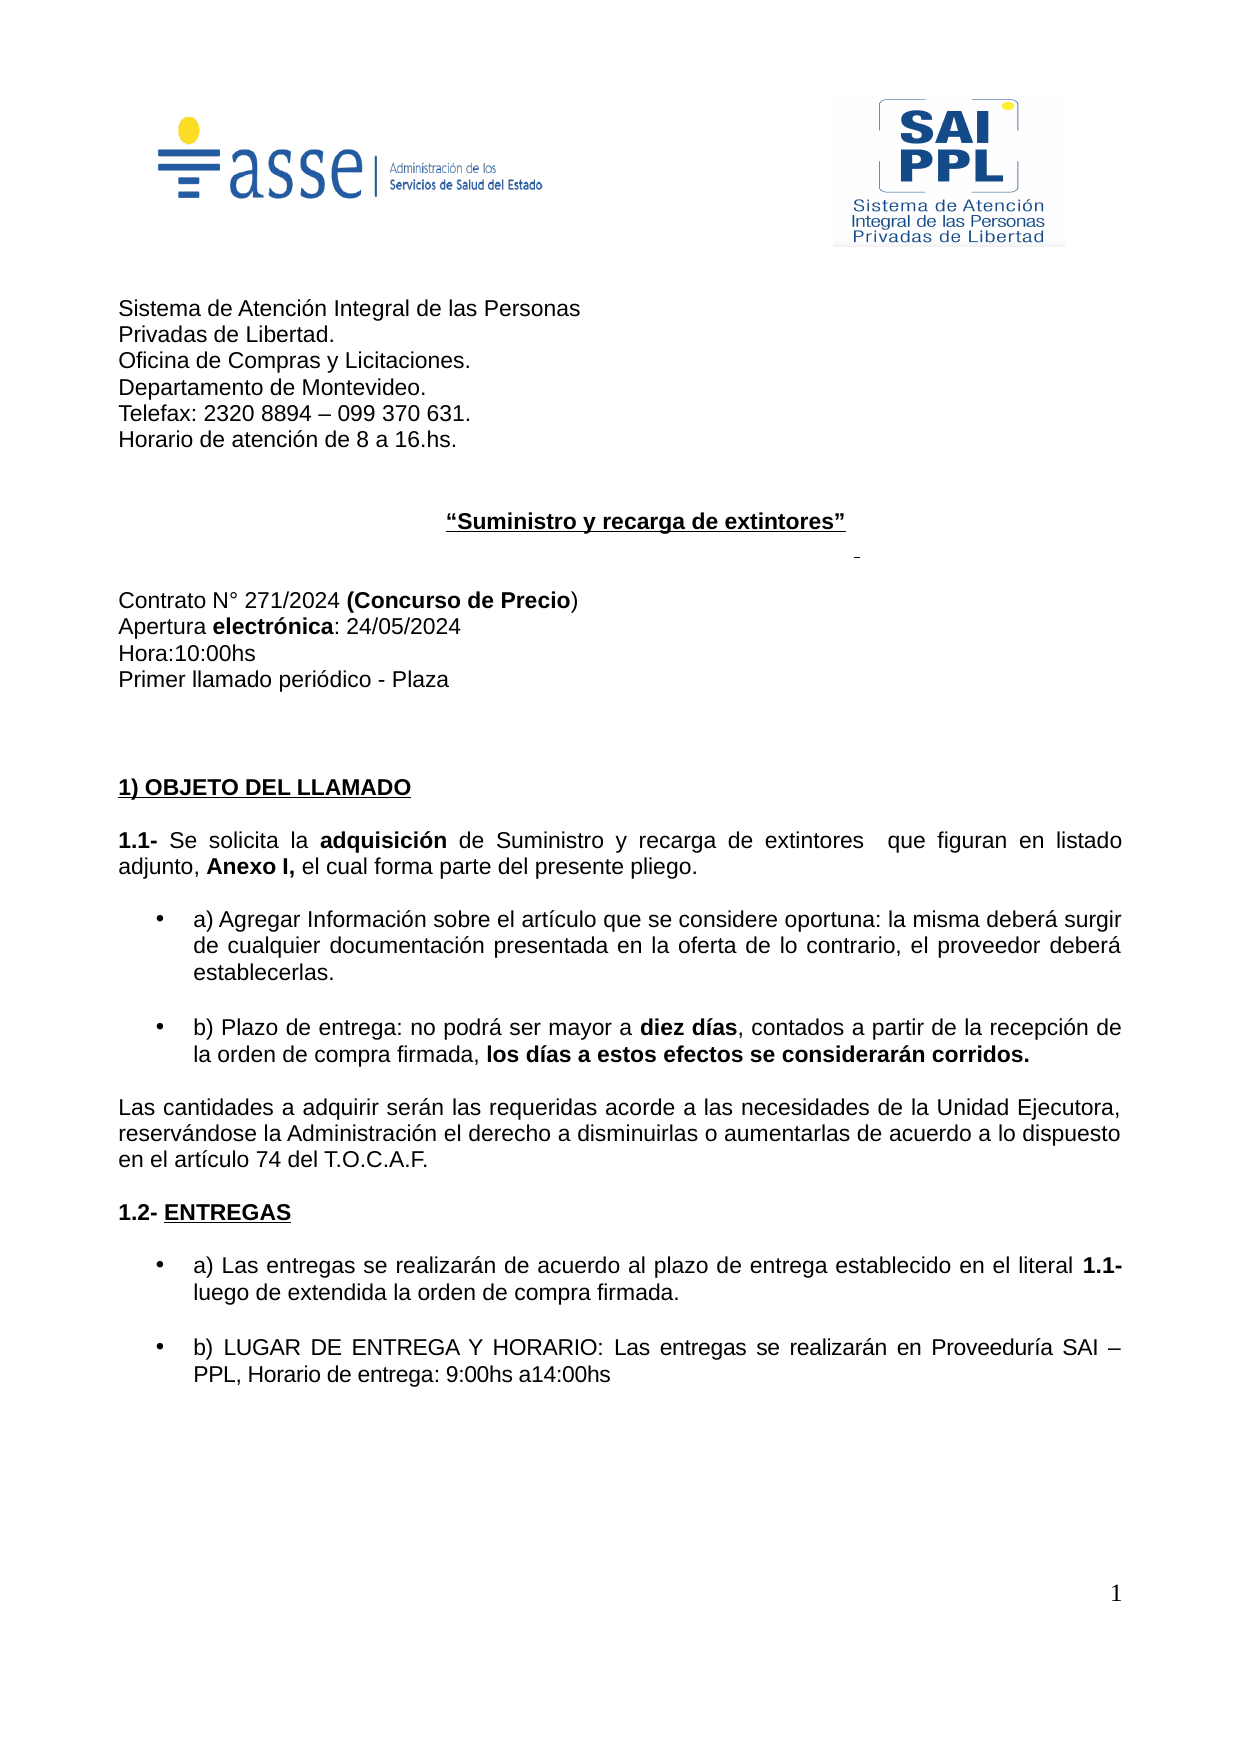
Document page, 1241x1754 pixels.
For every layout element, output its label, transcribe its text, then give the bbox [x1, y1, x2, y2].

text Apertura electrónica: 24/05/2024 [118, 613, 1122, 640]
list a) Las entregas se realizarán de acuerdo al plazo de entrega establecido en el literal 1.1- luego de extendida la orden de compra firmada. [156, 1252, 1122, 1305]
list b) Plazo de entrega: no podrá ser mayor a diez días, contados a partir de la recepción de la orden de compra firmada, los días a estos efectos se considerarán corridos. [156, 1014, 1122, 1067]
text Telefax: 2320 8894 – 099 370 631. [118, 400, 1122, 426]
text Oficina de Compras y Licitaciones. [118, 347, 1122, 374]
text Privadas de Libertad. [118, 321, 1122, 347]
text 1.1- Se solicita la adquisición de Suministro y recarga de extintores que figuran en listado adjunto, Anexo I, el cual forma parte del presente pliego. [118, 827, 1122, 879]
text Hora:10:00hs [118, 640, 1122, 666]
text Las cantidades a adquirir serán las requeridas acorde a las necesidades de la Unidad Ejecutora, reservándose la Administración el derecho a disminuirlas o aumentarlas de acuerdo a lo dispuesto en el artículo 74 del T.O.C.A.F. [118, 1093, 1122, 1173]
picture [132, 86, 567, 229]
list b) LUGAR DE ENTREGA Y HORARIO: Las entregas se realizarán en Proveeduría SAI – PPL, Horario de entrega: 9:00hs a14:00hs [156, 1334, 1122, 1387]
list a) Agregar Información sobre el artículo que se considere oportuna: la misma deberá surgir de cualquier documentación presentada en la oferta de lo contrario, el proveedor deberá establecerlas. [156, 906, 1122, 985]
text Horario de atención de 8 a 16.hs. [118, 426, 1122, 453]
text 1) OBJETO DEL LLAMADO [118, 774, 1122, 800]
picture [833, 95, 1065, 247]
text Contrato N° 271/2024 (Concurso de Precio) [118, 587, 1122, 613]
text Sistema de Atención Integral de las Personas [118, 295, 1122, 321]
text “Suministro y recarga de extintores” [118, 508, 1122, 534]
text Primer llamado periódico - Plaza [118, 666, 1122, 692]
text 1.2- ENTREGAS [118, 1199, 1122, 1225]
text Departamento de Montevideo. [118, 374, 1122, 400]
